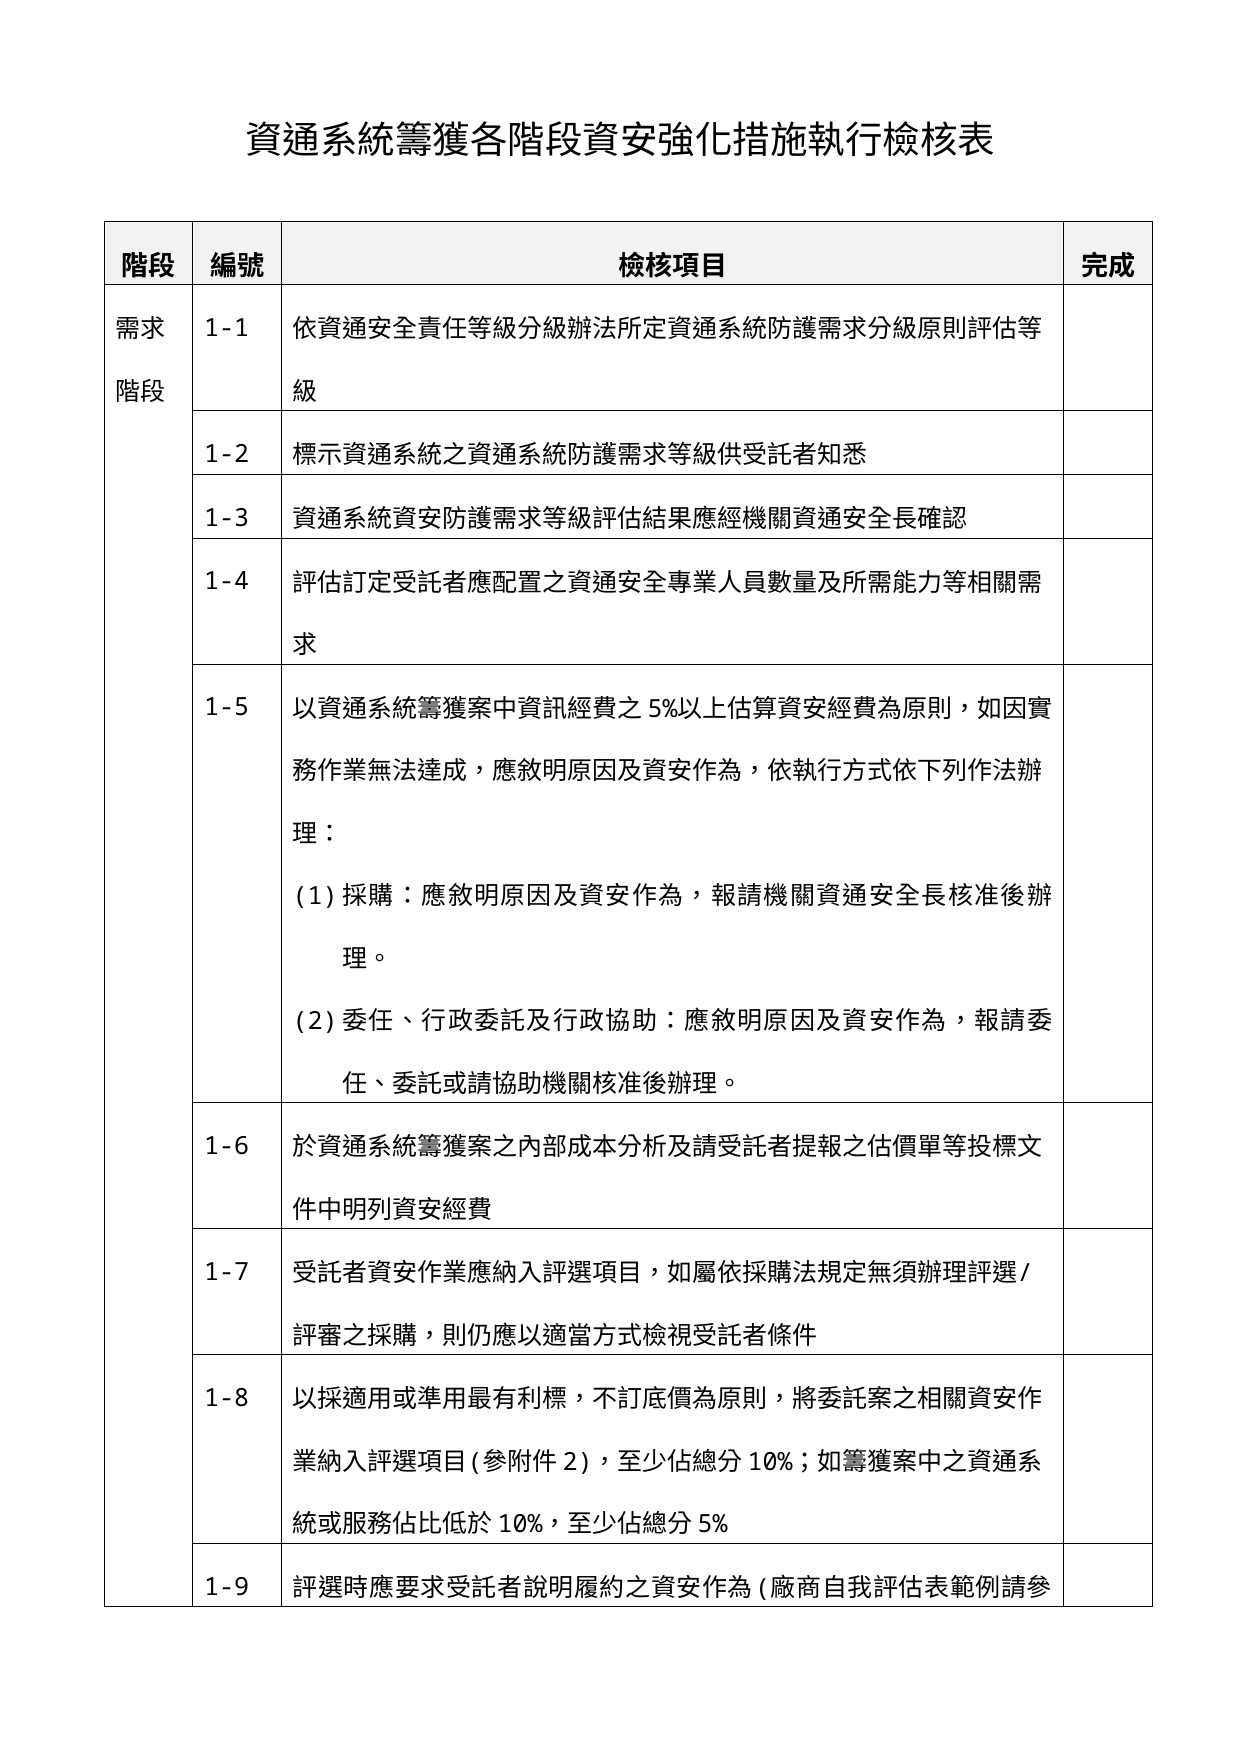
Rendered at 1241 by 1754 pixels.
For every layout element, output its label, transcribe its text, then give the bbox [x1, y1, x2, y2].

table_cell 依資通安全責任等級分級辦法所定資通系統防護需求分級原則評估等級 [282, 285, 1063, 410]
table_cell [1064, 411, 1152, 474]
table_cell [1064, 1103, 1152, 1228]
table_cell [1064, 665, 1152, 1102]
table_cell 受託者資安作業應納入評選項目，如屬依採購法規定無須辦理評選/評審之採購，則仍應以適當方式檢視受託者條件 [282, 1229, 1063, 1354]
table_cell 於資通系統籌獲案之內部成本分析及請受託者提報之估價單等投標文件中明列資安經費 [282, 1103, 1063, 1228]
table_cell 1-8 [193, 1355, 281, 1543]
table_cell 標示資通系統之資通系統防護需求等級供受託者知悉 [282, 411, 1063, 474]
table_cell 需求階段 [105, 285, 192, 1606]
table_cell 1-3 [193, 475, 281, 537]
table_cell 1-9 [193, 1544, 281, 1606]
table_header 完成 [1064, 222, 1152, 284]
table_cell 評選時應要求受託者說明履約之資安作為(廠商自我評估表範例請參 [282, 1544, 1063, 1606]
table_cell 1-2 [193, 411, 281, 474]
table_header 階段 [105, 222, 192, 284]
table_cell [1064, 1544, 1152, 1606]
table_header 檢核項目 [282, 222, 1063, 284]
table_header 編號 [193, 222, 281, 284]
table_cell 資通系統資安防護需求等級評估結果應經機關資通安全長確認 [282, 475, 1063, 537]
table_cell [1064, 1355, 1152, 1543]
table_cell 評估訂定受託者應配置之資通安全專業人員數量及所需能力等相關需求 [282, 539, 1063, 663]
table_cell 1-6 [193, 1103, 281, 1228]
table_cell 1-4 [193, 539, 281, 663]
table_cell 1-5 [193, 665, 281, 1102]
table_cell 1-1 [193, 285, 281, 410]
table_cell 以資通系統籌獲案中資訊經費之5%以上估算資安經費為原則，如因實務作業無法達成，應敘明原因及資安作為，依執行方式依下列作法辦理： 採購：應敘明原因及資安作為，報請機關資通安全長核准後辦理。 委任、行政委託及行政協助：應敘明原因及資安作為，報請委任、委託或請協助機關核准後辦理。 [282, 665, 1063, 1102]
text 資通系統籌獲各階段資安強化措施執行檢核表 [75, 96, 1165, 158]
table_cell 1-7 [193, 1229, 281, 1354]
table_cell 以採適用或準用最有利標，不訂底價為原則，將委託案之相關資安作業納入評選項目(參附件2)，至少佔總分10%；如籌獲案中之資通系統或服務佔比低於10%，至少佔總分5% [282, 1355, 1063, 1543]
table_cell [1064, 285, 1152, 410]
table_cell [1064, 475, 1152, 537]
table_cell [1064, 539, 1152, 663]
table_cell [1064, 1229, 1152, 1354]
